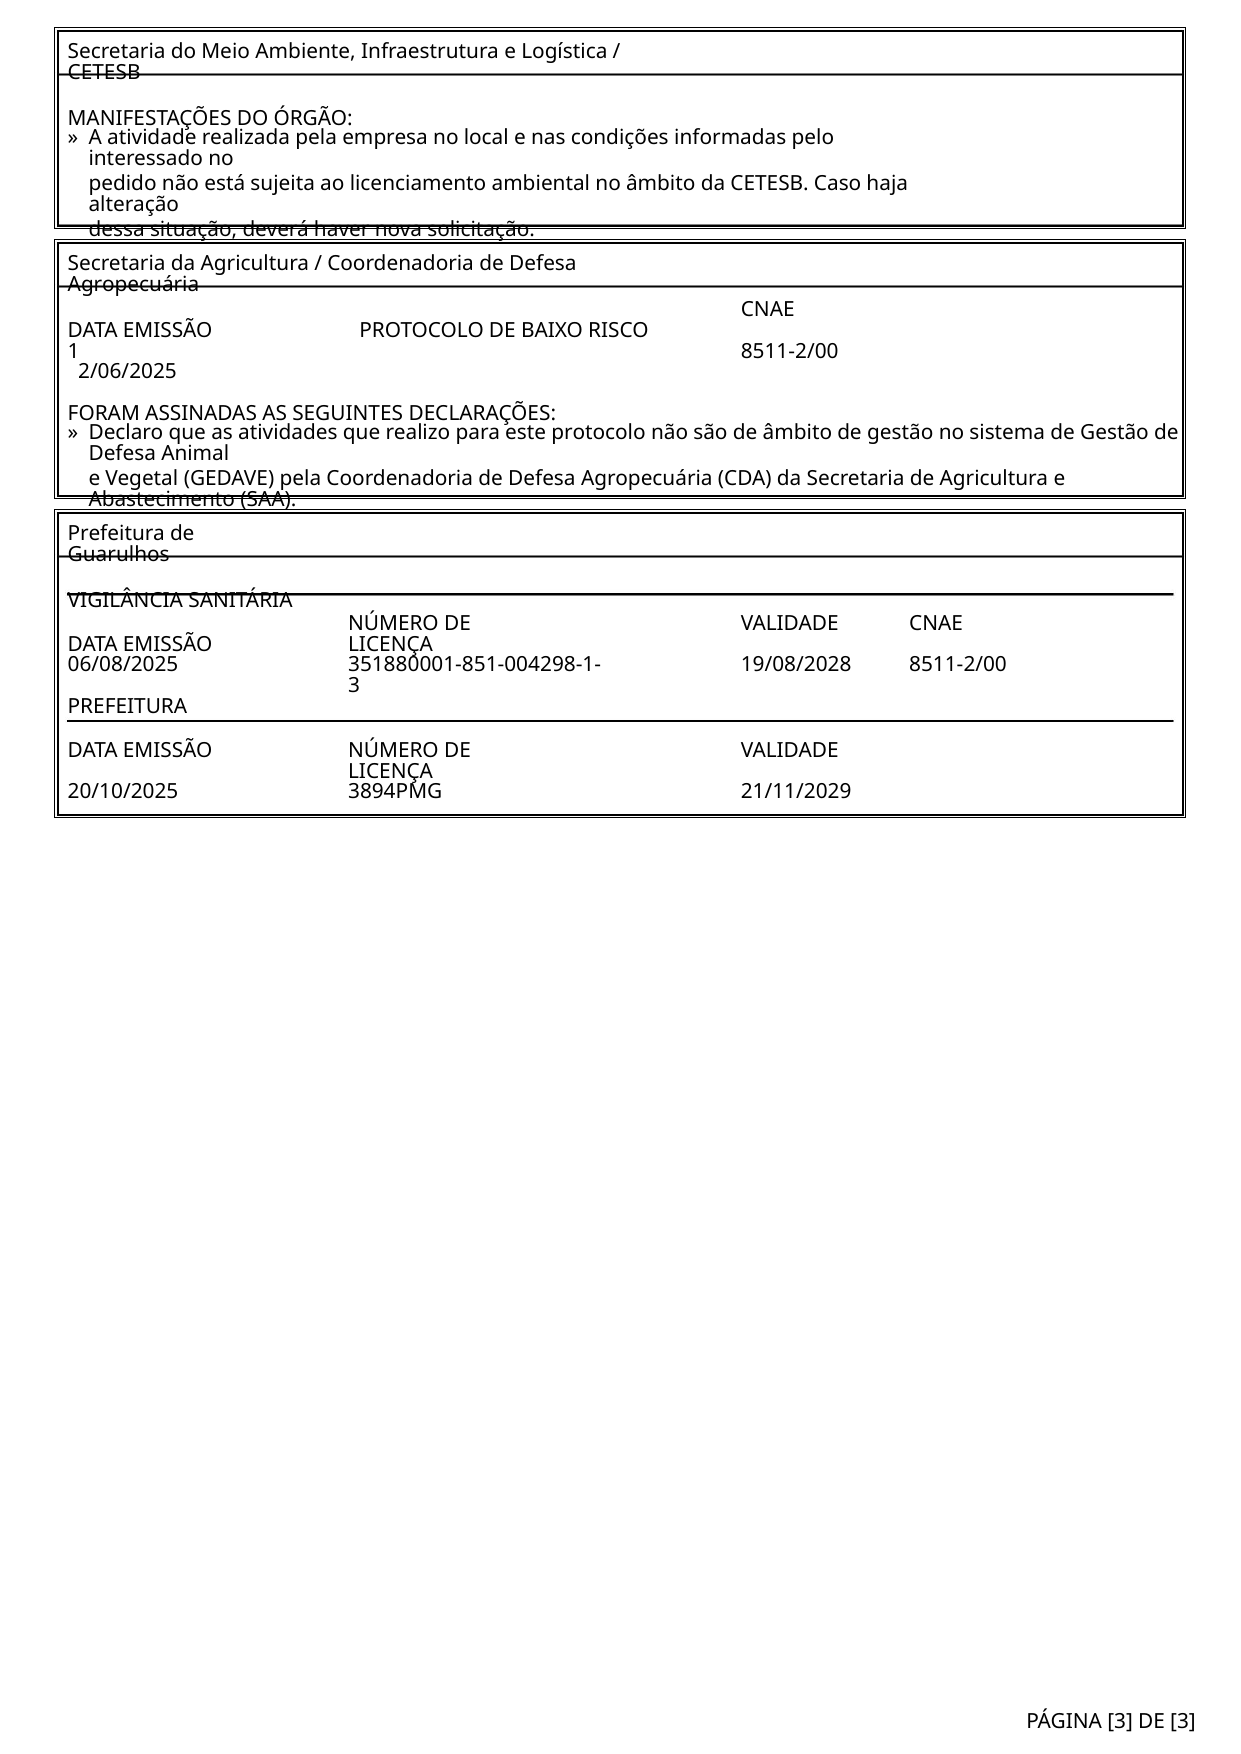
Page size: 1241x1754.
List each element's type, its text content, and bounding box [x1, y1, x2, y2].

picture [55, 510, 1185, 817]
text Declaro que as atividades que realizo para este protocolo não são de âmbito de gestão no sistema de Gestão de Defesa Animal [88, 423, 1185, 465]
text 2/06/2025 [78, 362, 664, 383]
text PÁGINA [3] DE [3] [1026, 1712, 1201, 1733]
text PREFEITURA [67, 697, 199, 718]
text FORAM ASSINADAS AS SEGUINTES DECLARAÇÕES: [67, 404, 664, 423]
text Prefeitura de Guarulhos [67, 524, 300, 566]
text DATA EMISSÃO [67, 741, 226, 761]
text NÚMERO DE LICENÇA [348, 613, 560, 655]
text e Vegetal (GEDAVE) pela Coordenadoria de Defesa Agropecuária (CDA) da Secretaria de Agricultura e Abastecimento (SAA). [88, 469, 1185, 511]
text VALIDADE [741, 741, 854, 761]
picture [55, 28, 1185, 228]
text dessa situação, deverá haver nova solicitação. [88, 220, 908, 241]
text VIGILÂNCIA SANITÁRIA [67, 591, 300, 611]
text 3894PMG [348, 782, 457, 803]
text 06/08/2025 [67, 655, 193, 676]
text » [67, 128, 88, 149]
text 21/11/2029 [741, 782, 866, 803]
text 351880001-851-004298-1-3 [348, 655, 609, 697]
text CNAE [741, 300, 813, 321]
text 1 [67, 341, 103, 362]
text 19/08/2028 [741, 655, 866, 676]
text A atividade realizada pela empresa no local e nas condições informadas pelo interessado no [88, 128, 908, 170]
text 20/10/2025 [67, 782, 193, 803]
text » [67, 423, 88, 444]
text DATA EMISSÃO PROTOCOLO DE BAIXO RISCO [67, 321, 664, 341]
text VALIDADE [741, 613, 854, 634]
text Secretaria do Meio Ambiente, Infraestrutura e Logística / CETESB [67, 42, 654, 84]
text 8511-2/00 [741, 341, 854, 362]
text DATA EMISSÃO [67, 634, 300, 655]
text Secretaria da Agricultura / Coordenadoria de Defesa Agropecuária [67, 254, 664, 296]
picture [55, 240, 1185, 498]
text MANIFESTAÇÕES DO ÓRGÃO: [67, 109, 654, 128]
text CNAE [909, 613, 981, 634]
text NÚMERO DE LICENÇA [348, 741, 560, 782]
text 8511-2/00 [909, 655, 1022, 676]
text pedido não está sujeita ao licenciamento ambiental no âmbito da CETESB. Caso haja alteração [88, 174, 908, 216]
